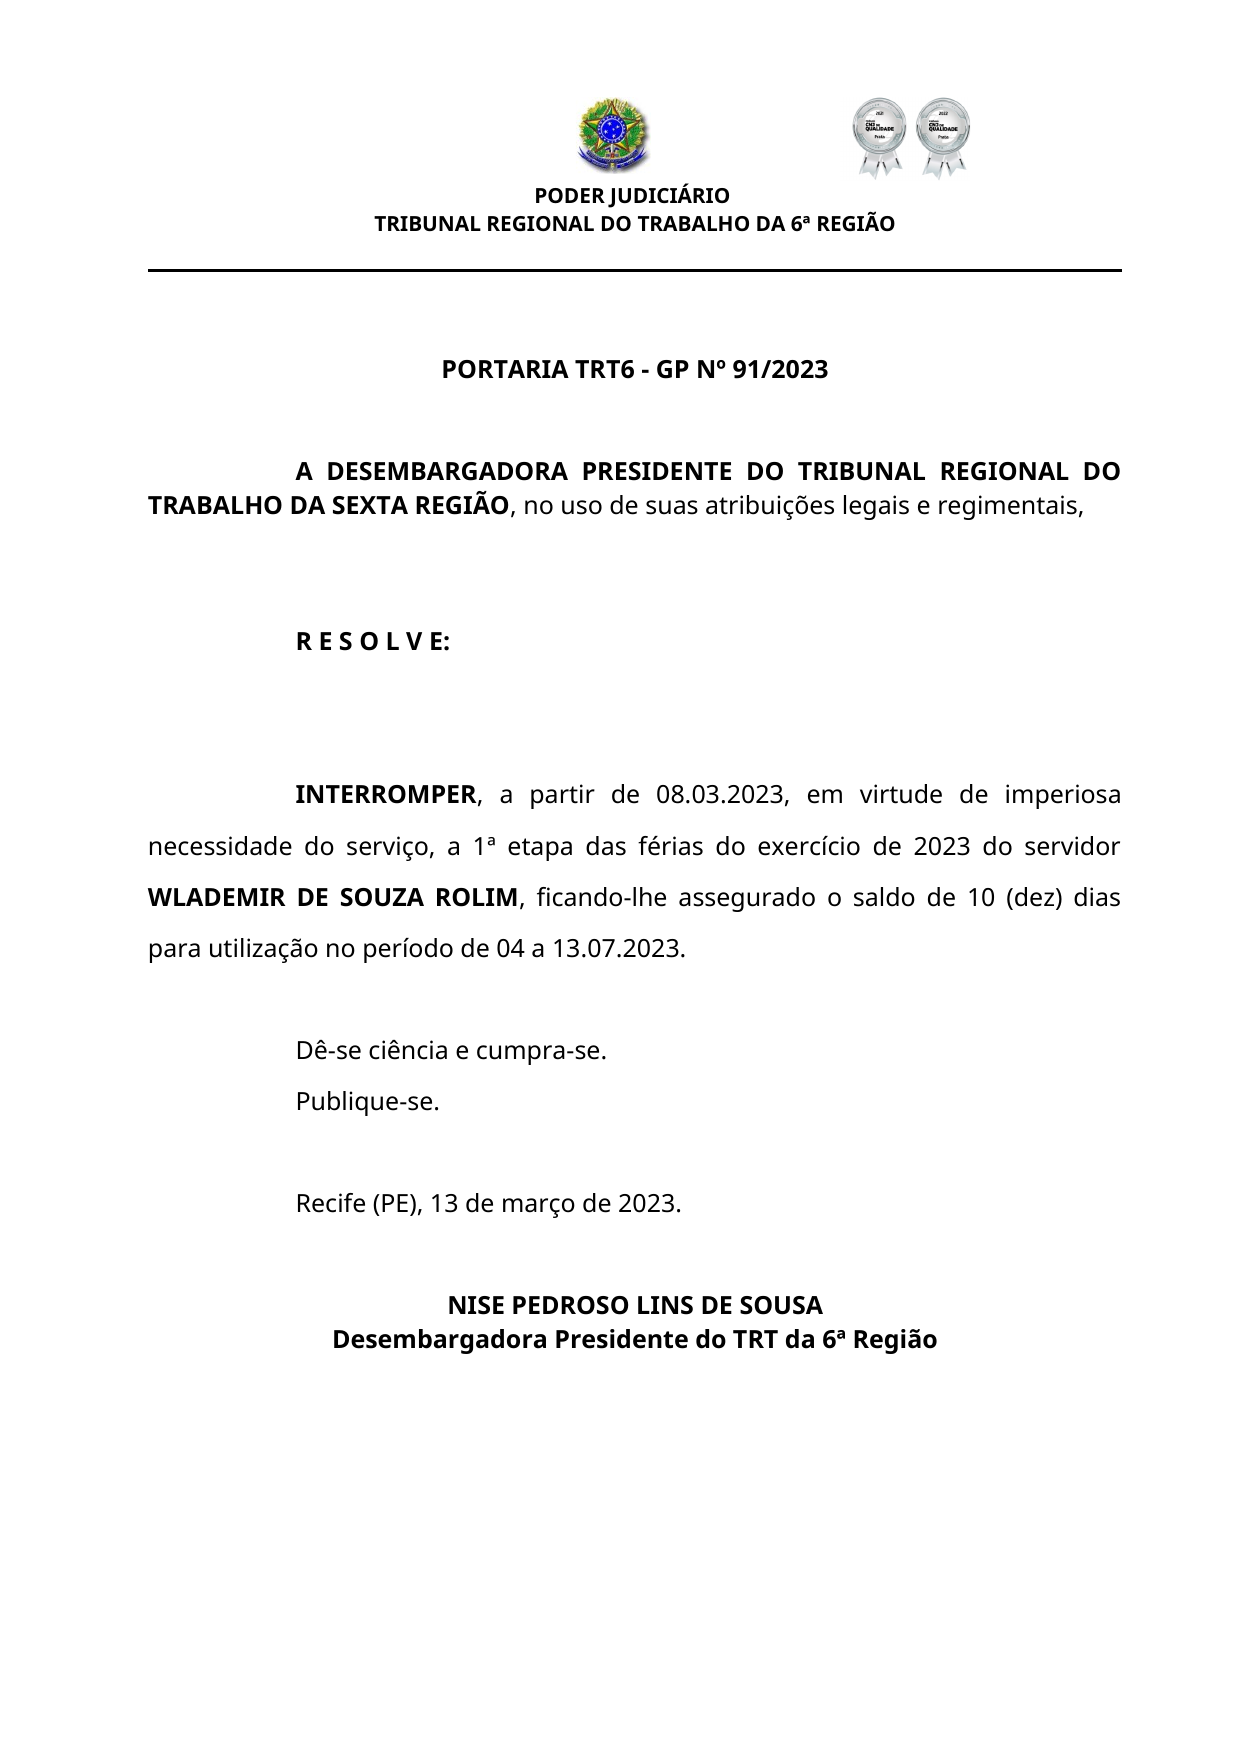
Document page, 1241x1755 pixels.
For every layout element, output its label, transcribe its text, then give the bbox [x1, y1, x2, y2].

text Dê-se ciência e cumpra-se. [148, 1032, 1122, 1066]
picture [575, 97, 651, 174]
text Desembargadora Presidente do TRT da 6ª Região [148, 1322, 1122, 1356]
text R E S O L V E: [148, 624, 1122, 658]
text Publique-se. [148, 1083, 1122, 1117]
text NISE PEDROSO LINS DE SOUSA [148, 1288, 1122, 1322]
text Recife (PE), 13 de março de 2023. [148, 1186, 1122, 1219]
text INTERROMPER, a partir de 08.03.2023, em virtude de imperiosa necessidade do serviço, a 1ª etapa das férias do exercício de 2023 do servidor WLADEMIR DE SOUZA ROLIM, ficando-lhe assegurado o saldo de 10 (dez) dias para utilização no período de 04 a 13.07.2023. [148, 777, 1122, 964]
text A DESEMBARGADORA PRESIDENTE DO TRIBUNAL REGIONAL DO TRABALHO DA SEXTA REGIÃO, no uso de suas atribuições legais e regimentais, [148, 454, 1122, 522]
text PORTARIA TRT6 - GP Nº 91/2023 [148, 352, 1122, 386]
